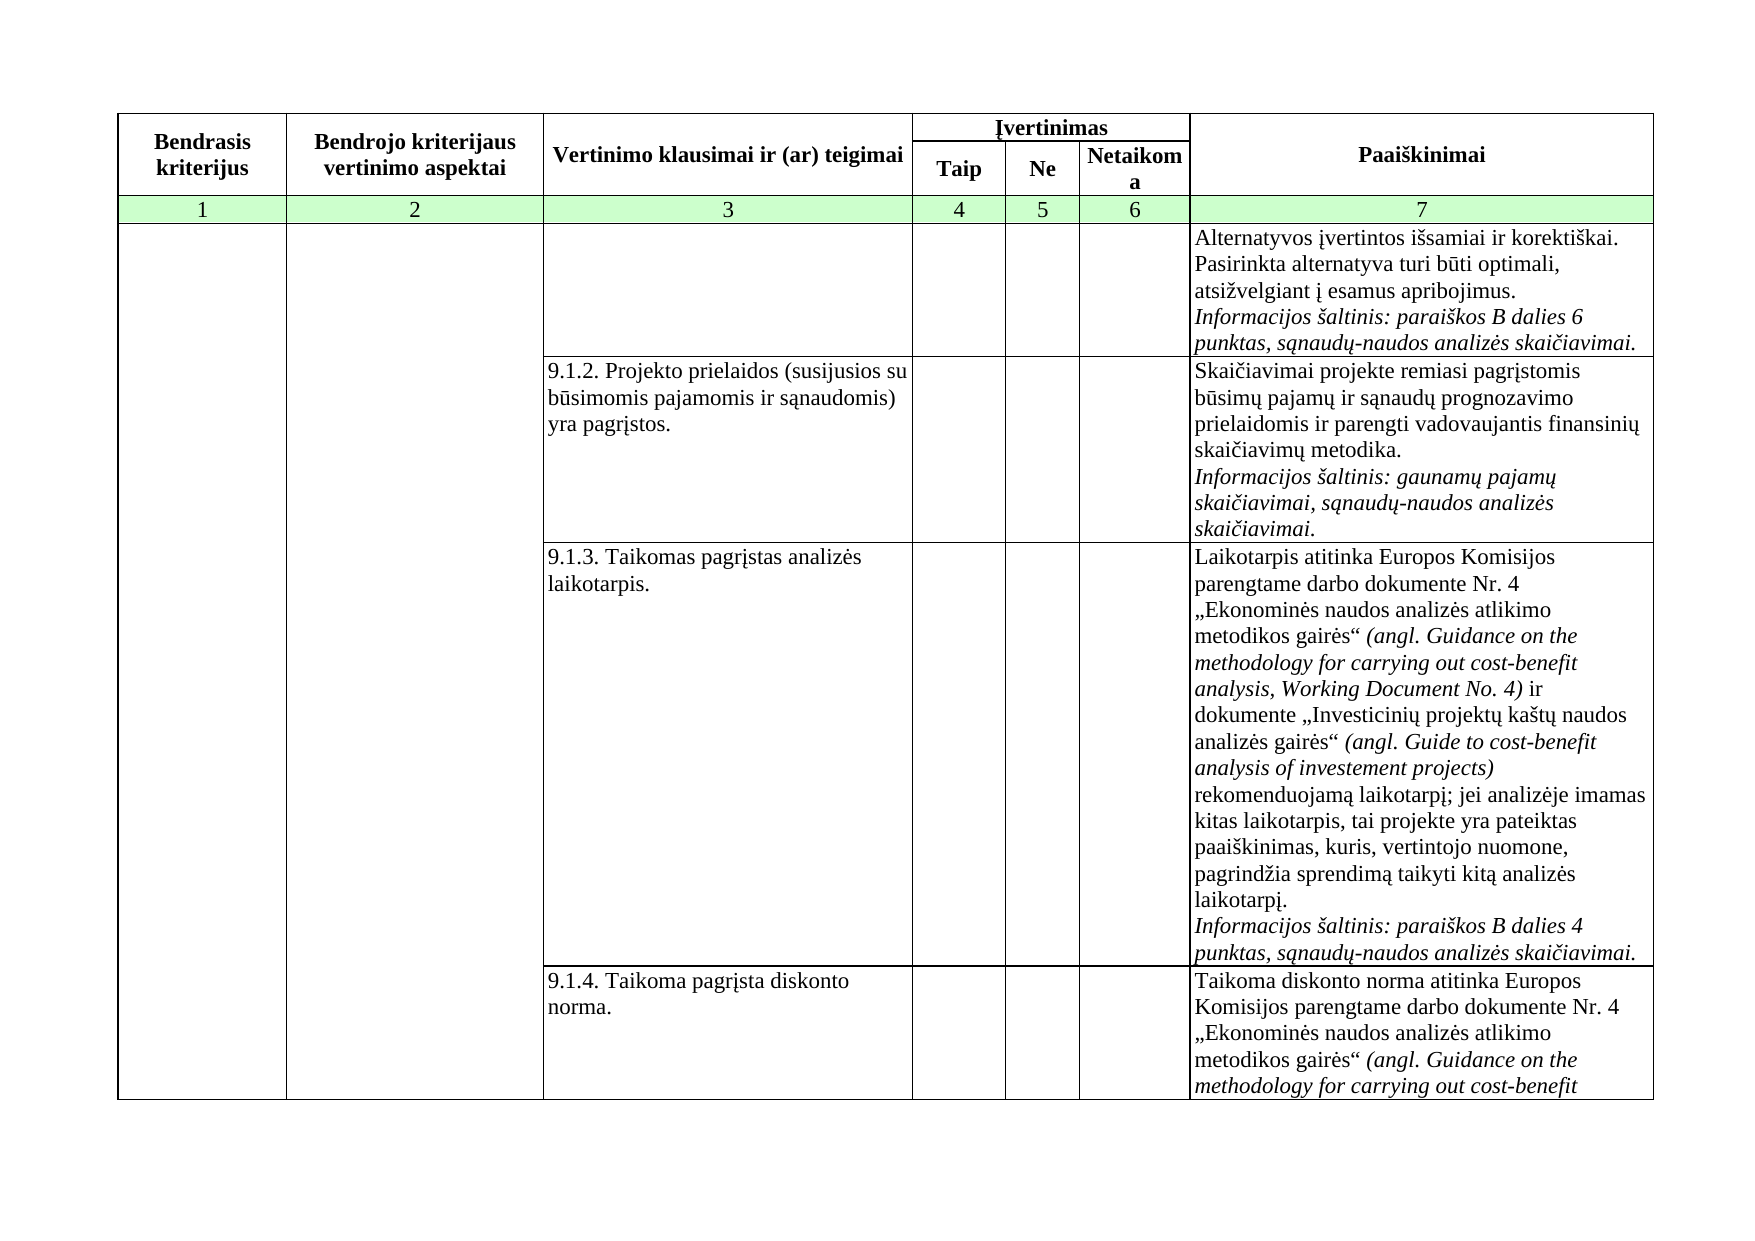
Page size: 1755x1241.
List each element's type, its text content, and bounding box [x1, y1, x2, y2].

table_cell 9.1.3. Taikomas pagrįstas analizės laikotarpis. [544, 543, 912, 965]
table_cell Taikoma diskonto norma atitinka Europos Komisijos parengtame darbo dokumente Nr. 4 „Ekonominės naudos analizės atlikimo metodikos gairės“ (angl. Guidance on the methodology for carrying out cost-benefit [1191, 967, 1653, 1098]
table_cell [913, 224, 1005, 356]
table_cell 7 [1191, 196, 1653, 222]
table_header Įvertinimas [913, 114, 1189, 140]
table_cell 2 [287, 196, 543, 222]
table_cell [1080, 543, 1189, 965]
table_cell [1080, 224, 1189, 356]
table_cell [1006, 967, 1079, 1098]
table_cell [913, 967, 1005, 1098]
table_header Bendrasis kriterijus [119, 114, 286, 194]
table_cell [1006, 357, 1079, 542]
table_header Paaiškinimai [1191, 114, 1653, 194]
table_cell 5 [1006, 196, 1079, 222]
table_header Vertinimo klausimai ir (ar) teigimai [544, 114, 912, 194]
table_cell [1080, 967, 1189, 1098]
table_cell 1 [119, 196, 286, 222]
table_cell [1080, 357, 1189, 542]
table_cell Taip [913, 142, 1005, 194]
table_cell 9.1.4. Taikoma pagrįsta diskonto norma. [544, 967, 912, 1098]
table_cell Alternatyvos įvertintos išsamiai ir korektiškai. Pasirinkta alternatyva turi būti optimali, atsižvelgiant į esamus apribojimus. Informacijos šaltinis: paraiškos B dalies 6 punktas, sąnaudų-naudos analizės skaičiavimai. [1191, 224, 1653, 356]
table_cell 4 [913, 196, 1005, 222]
table_cell [913, 357, 1005, 542]
table_cell Laikotarpis atitinka Europos Komisijos parengtame darbo dokumente Nr. 4 „Ekonominės naudos analizės atlikimo metodikos gairės“ (angl. Guidance on the methodology for carrying out cost-benefit analysis, Working Document No. 4) ir dokumente „Investicinių projektų kaštų naudos analizės gairės“ (angl. Guide to cost-benefit analysis of investement projects) rekomenduojamą laikotarpį; jei analizėje imamas kitas laikotarpis, tai projekte yra pateiktas paaiškinimas, kuris, vertintojo nuomone, pagrindžia sprendimą taikyti kitą analizės laikotarpį. Informacijos šaltinis: paraiškos B dalies 4 punktas, sąnaudų-naudos analizės skaičiavimai. [1191, 543, 1653, 965]
table_cell Ne [1006, 142, 1079, 194]
table_cell [1006, 224, 1079, 356]
table_cell [544, 224, 912, 356]
table_cell [913, 543, 1005, 965]
table_cell 3 [544, 196, 912, 222]
table_cell Netaikoma [1080, 142, 1189, 194]
table_cell 9.1.2. Projekto prielaidos (susijusios su būsimomis pajamomis ir sąnaudomis) yra pagrįstos. [544, 357, 912, 542]
table_cell [1006, 543, 1079, 965]
table_header Bendrojo kriterijaus vertinimo aspektai [287, 114, 543, 194]
table_cell 6 [1080, 196, 1189, 222]
table_cell [287, 224, 543, 1098]
table_cell [119, 224, 286, 1098]
table_cell Skaičiavimai projekte remiasi pagrįstomis būsimų pajamų ir sąnaudų prognozavimo prielaidomis ir parengti vadovaujantis finansinių skaičiavimų metodika. Informacijos šaltinis: gaunamų pajamų skaičiavimai, sąnaudų-naudos analizės skaičiavimai. [1191, 357, 1653, 542]
